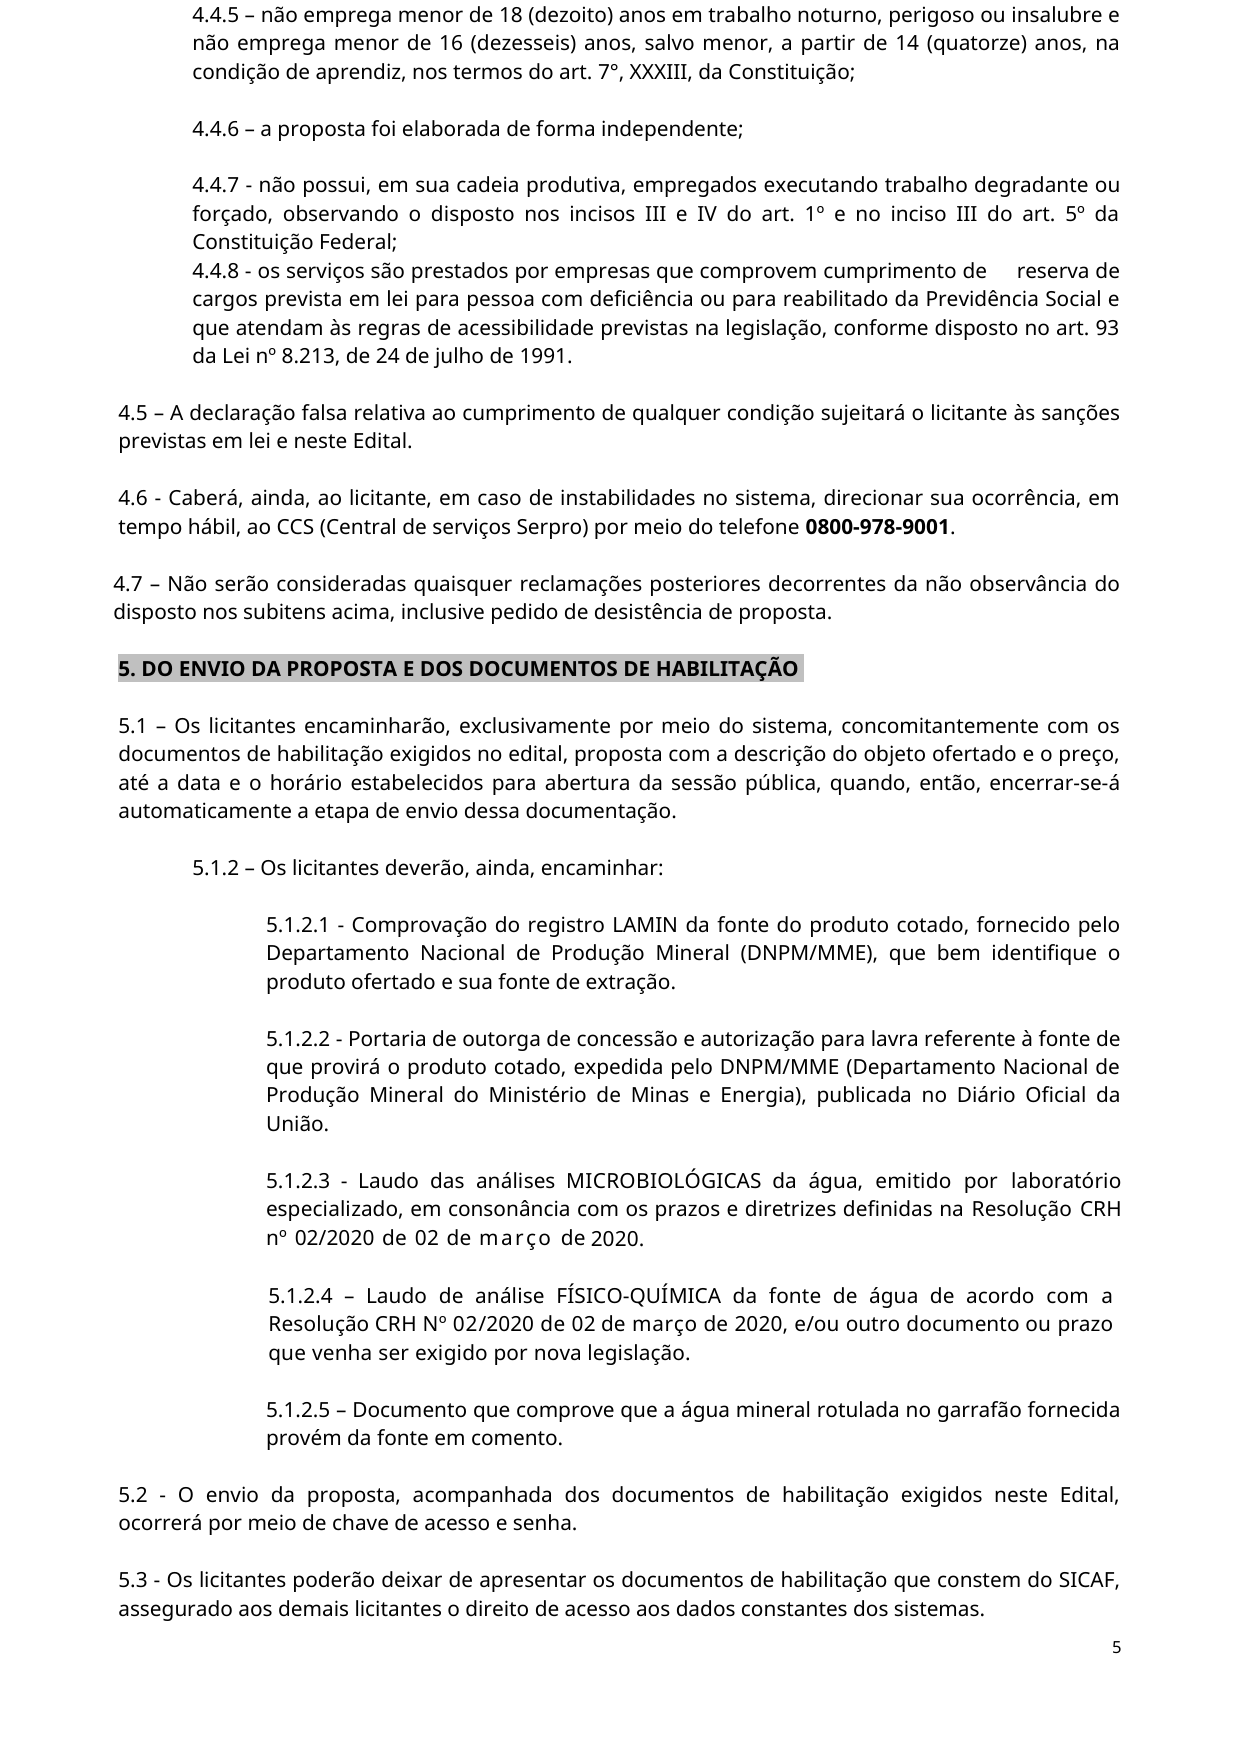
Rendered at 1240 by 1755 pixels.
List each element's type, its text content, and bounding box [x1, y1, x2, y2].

text 4.4.6 – a proposta foi elaborada de forma independente; [192, 114, 1121, 142]
text 5.1.2 – Os licitantes deverão, ainda, encaminhar: [192, 853, 1121, 882]
text 4.7 – Não serão consideradas quaisquer reclamações posteriores decorrentes da não observância do disposto nos subitens acima, inclusive pedido de desistência de proposta. [113, 569, 1121, 626]
text 5. DO ENVIO DA PROPOSTA E DOS DOCUMENTOS DE HABILITAÇÃO [118, 654, 1121, 682]
text 5.1.2.2 - Portaria de outorga de concessão e autorização para lavra referente à fonte de que provirá o produto cotado, expedida pelo DNPM/MME (Departamento Nacional de Produção Mineral do Ministério de Minas e Energia), publicada no Diário Oficial da União. [266, 1024, 1121, 1166]
text 5.3 - Os licitantes poderão deixar de apresentar os documentos de habilitação que constem do SICAF, assegurado aos demais licitantes o direito de acesso aos dados constantes dos sistemas. [118, 1565, 1121, 1622]
text 4.4.8 - os serviços são prestados por empresas que comprovem cumprimento de reserva de cargos prevista em lei para pessoa com deficiência ou para reabilitado da Previdência Social e que atendam às regras de acessibilidade previstas na legislação, conforme disposto no art. 93 da Lei nº 8.213, de 24 de julho de 1991. [192, 256, 1121, 370]
text 5.1.2.3 - Laudo das análises MICROBIOLÓGICAS da água, emitido por laboratório especializado, em consonância com os prazos e diretrizes definidas na Resolução CRH nº 02/2020 de 02 de março de 2020. [266, 1166, 1121, 1253]
text 5.2 - O envio da proposta, acompanhada dos documentos de habilitação exigidos neste Edital, ocorrerá por meio de chave de acesso e senha. [118, 1480, 1121, 1537]
text 4.4.7 - não possui, em sua cadeia produtiva, empregados executando trabalho degradante ou forçado, observando o disposto nos incisos III e IV do art. 1º e no inciso III do art. 5º da Constituição Federal; [192, 171, 1121, 256]
text 5.1.2.4 – Laudo de análise FÍSICO-QUÍMICA da fonte de água de acordo com a Resolução CRH Nº 02/2020 de 02 de março de 2020, e/ou outro documento ou prazo que venha ser exigido por nova legislação. [268, 1281, 1113, 1366]
text 4.6 - Caberá, ainda, ao licitante, em caso de instabilidades no sistema, direcionar sua ocorrência, em tempo hábil, ao CCS (Central de serviços Serpro) por meio do telefone 0800-978-9001. [118, 483, 1121, 540]
text 4.5 – A declaração falsa relativa ao cumprimento de qualquer condição sujeitará o licitante às sanções previstas em lei e neste Edital. [118, 398, 1121, 455]
text 5.1 – Os licitantes encaminharão, exclusivamente por meio do sistema, concomitantemente com os documentos de habilitação exigidos no edital, proposta com a descrição do objeto ofertado e o preço, até a data e o horário estabelecidos para abertura da sessão pública, quando, então, encerrar-se-á automaticamente a etapa de envio dessa documentação. [118, 711, 1121, 825]
text 5.1.2.1 - Comprovação do registro LAMIN da fonte do produto cotado, fornecido pelo Departamento Nacional de Produção Mineral (DNPM/MME), que bem identifique o produto ofertado e sua fonte de extração. [266, 910, 1121, 995]
text 4.4.5 – não emprega menor de 18 (dezoito) anos em trabalho noturno, perigoso ou insalubre e não emprega menor de 16 (dezesseis) anos, salvo menor, a partir de 14 (quatorze) anos, na condição de aprendiz, nos termos do art. 7°, XXXIII, da Constituição; [192, 0, 1121, 85]
text 5.1.2.5 – Documento que comprove que a água mineral rotulada no garrafão fornecida provém da fonte em comento. [266, 1395, 1121, 1452]
